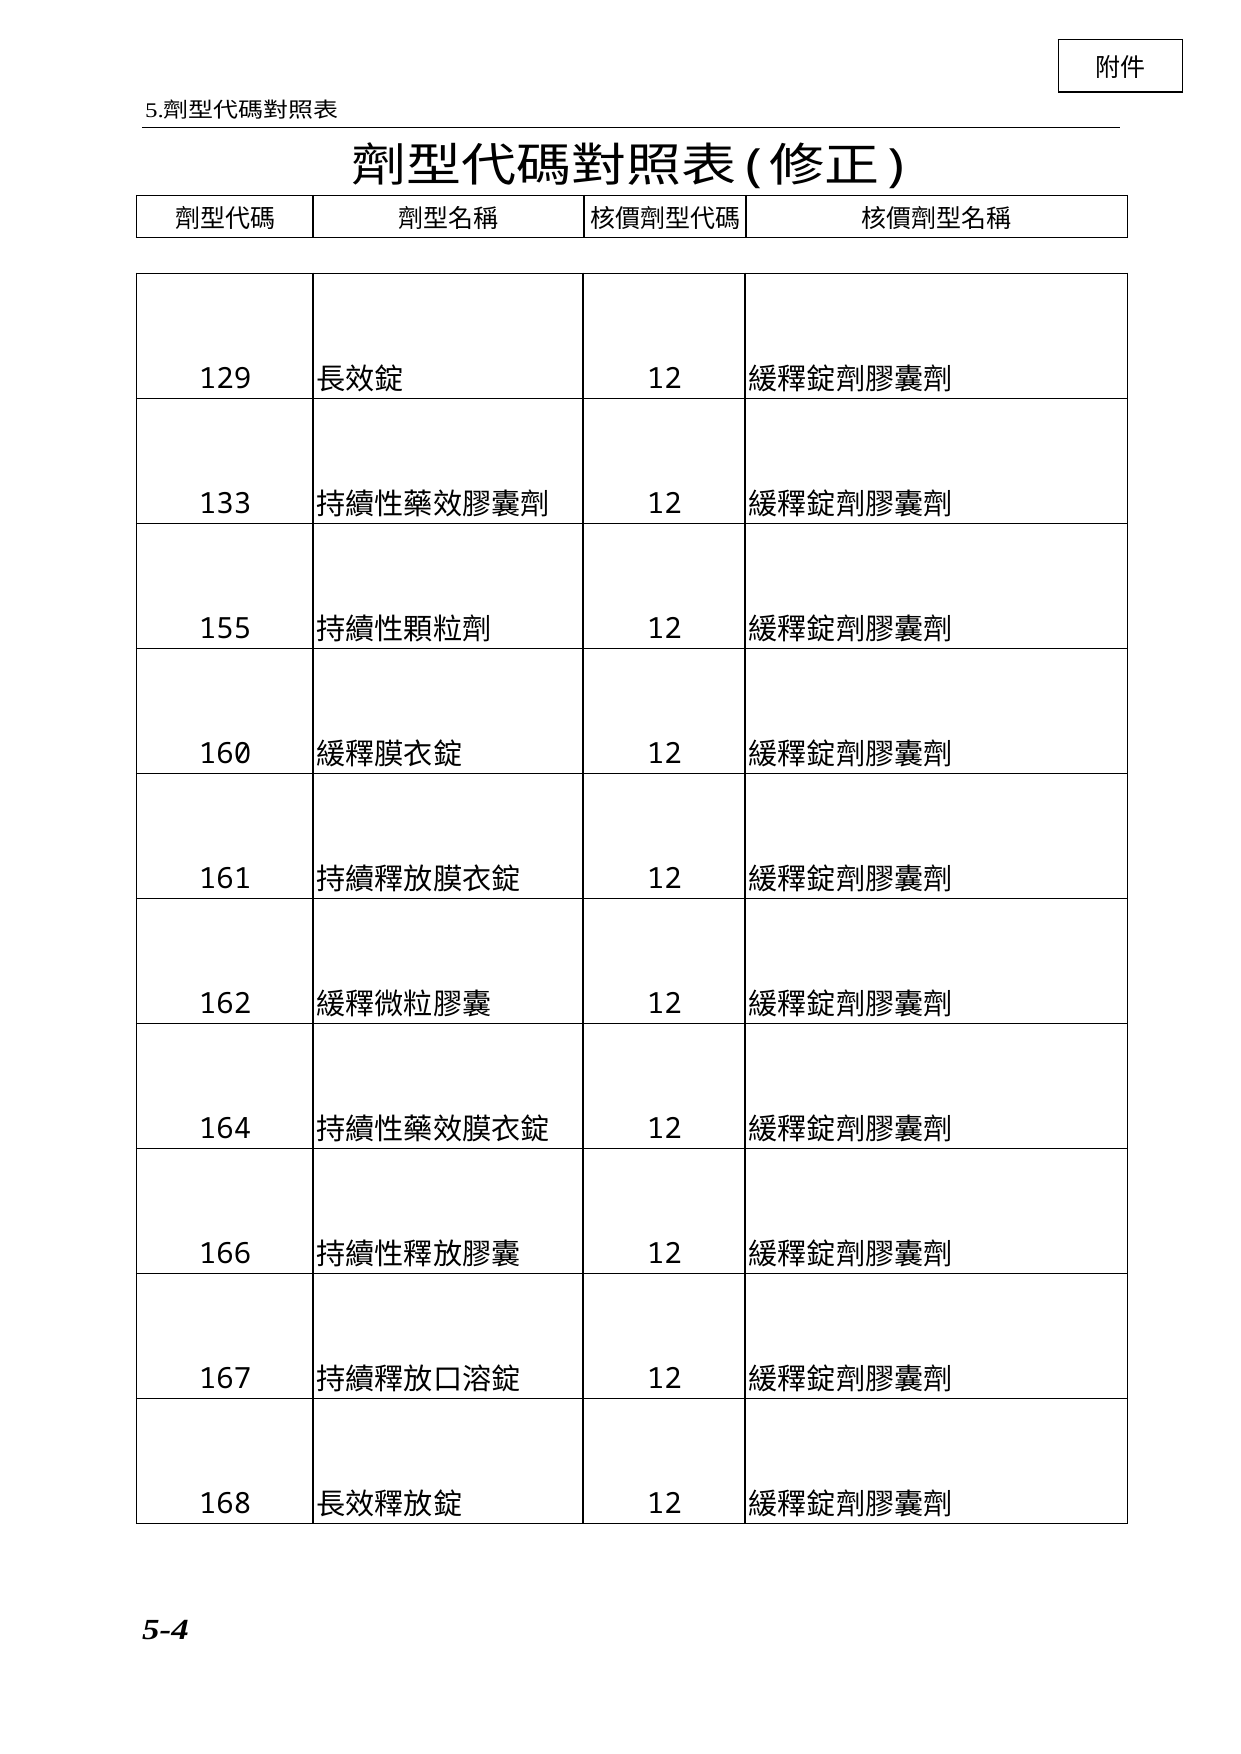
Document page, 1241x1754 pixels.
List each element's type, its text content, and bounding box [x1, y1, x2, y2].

table_cell 166 [137, 1149, 312, 1273]
table_cell 167 [137, 1274, 312, 1398]
table_cell 129 [137, 274, 312, 398]
table_cell 155 [137, 524, 312, 648]
table_cell 持續性釋放膠囊 [314, 1149, 582, 1273]
table_cell 持續釋放口溶錠 [314, 1274, 582, 1398]
table_cell 持續性藥效膜衣錠 [314, 1024, 582, 1148]
table_cell 緩釋微粒膠囊 [314, 899, 582, 1023]
table_cell 緩釋錠劑膠囊劑 [746, 649, 1127, 773]
table_cell 168 [137, 1399, 312, 1523]
table_cell 持續釋放膜衣錠 [314, 774, 582, 898]
table_cell 緩釋錠劑膠囊劑 [746, 1399, 1127, 1523]
table_cell 162 [137, 899, 312, 1023]
table_cell 133 [137, 399, 312, 523]
table_cell 12 [584, 399, 744, 523]
table_cell 緩釋膜衣錠 [314, 649, 582, 773]
table_cell 緩釋錠劑膠囊劑 [746, 274, 1127, 398]
table_cell 持續性顆粒劑 [314, 524, 582, 648]
table_cell 12 [584, 1274, 744, 1398]
table_cell 12 [584, 1399, 744, 1523]
table_cell 12 [584, 274, 744, 398]
table_cell 160 [137, 649, 312, 773]
table_cell 緩釋錠劑膠囊劑 [746, 774, 1127, 898]
table_cell 12 [584, 1149, 744, 1273]
table_cell 持續性藥效膠囊劑 [314, 399, 582, 523]
table_cell 164 [137, 1024, 312, 1148]
table_cell 長效錠 [314, 274, 582, 398]
table_cell 12 [584, 774, 744, 898]
table_cell 緩釋錠劑膠囊劑 [746, 524, 1127, 648]
table_cell 長效釋放錠 [314, 1399, 582, 1523]
table_cell 12 [584, 524, 744, 648]
table_cell 12 [584, 1024, 744, 1148]
table_cell 緩釋錠劑膠囊劑 [746, 1024, 1127, 1148]
table_cell 緩釋錠劑膠囊劑 [746, 899, 1127, 1023]
table_cell 12 [584, 649, 744, 773]
table_cell 緩釋錠劑膠囊劑 [746, 1274, 1127, 1398]
table_cell 緩釋錠劑膠囊劑 [746, 399, 1127, 523]
table_cell 12 [584, 899, 744, 1023]
table_cell 緩釋錠劑膠囊劑 [746, 1149, 1127, 1273]
table_cell 161 [137, 774, 312, 898]
